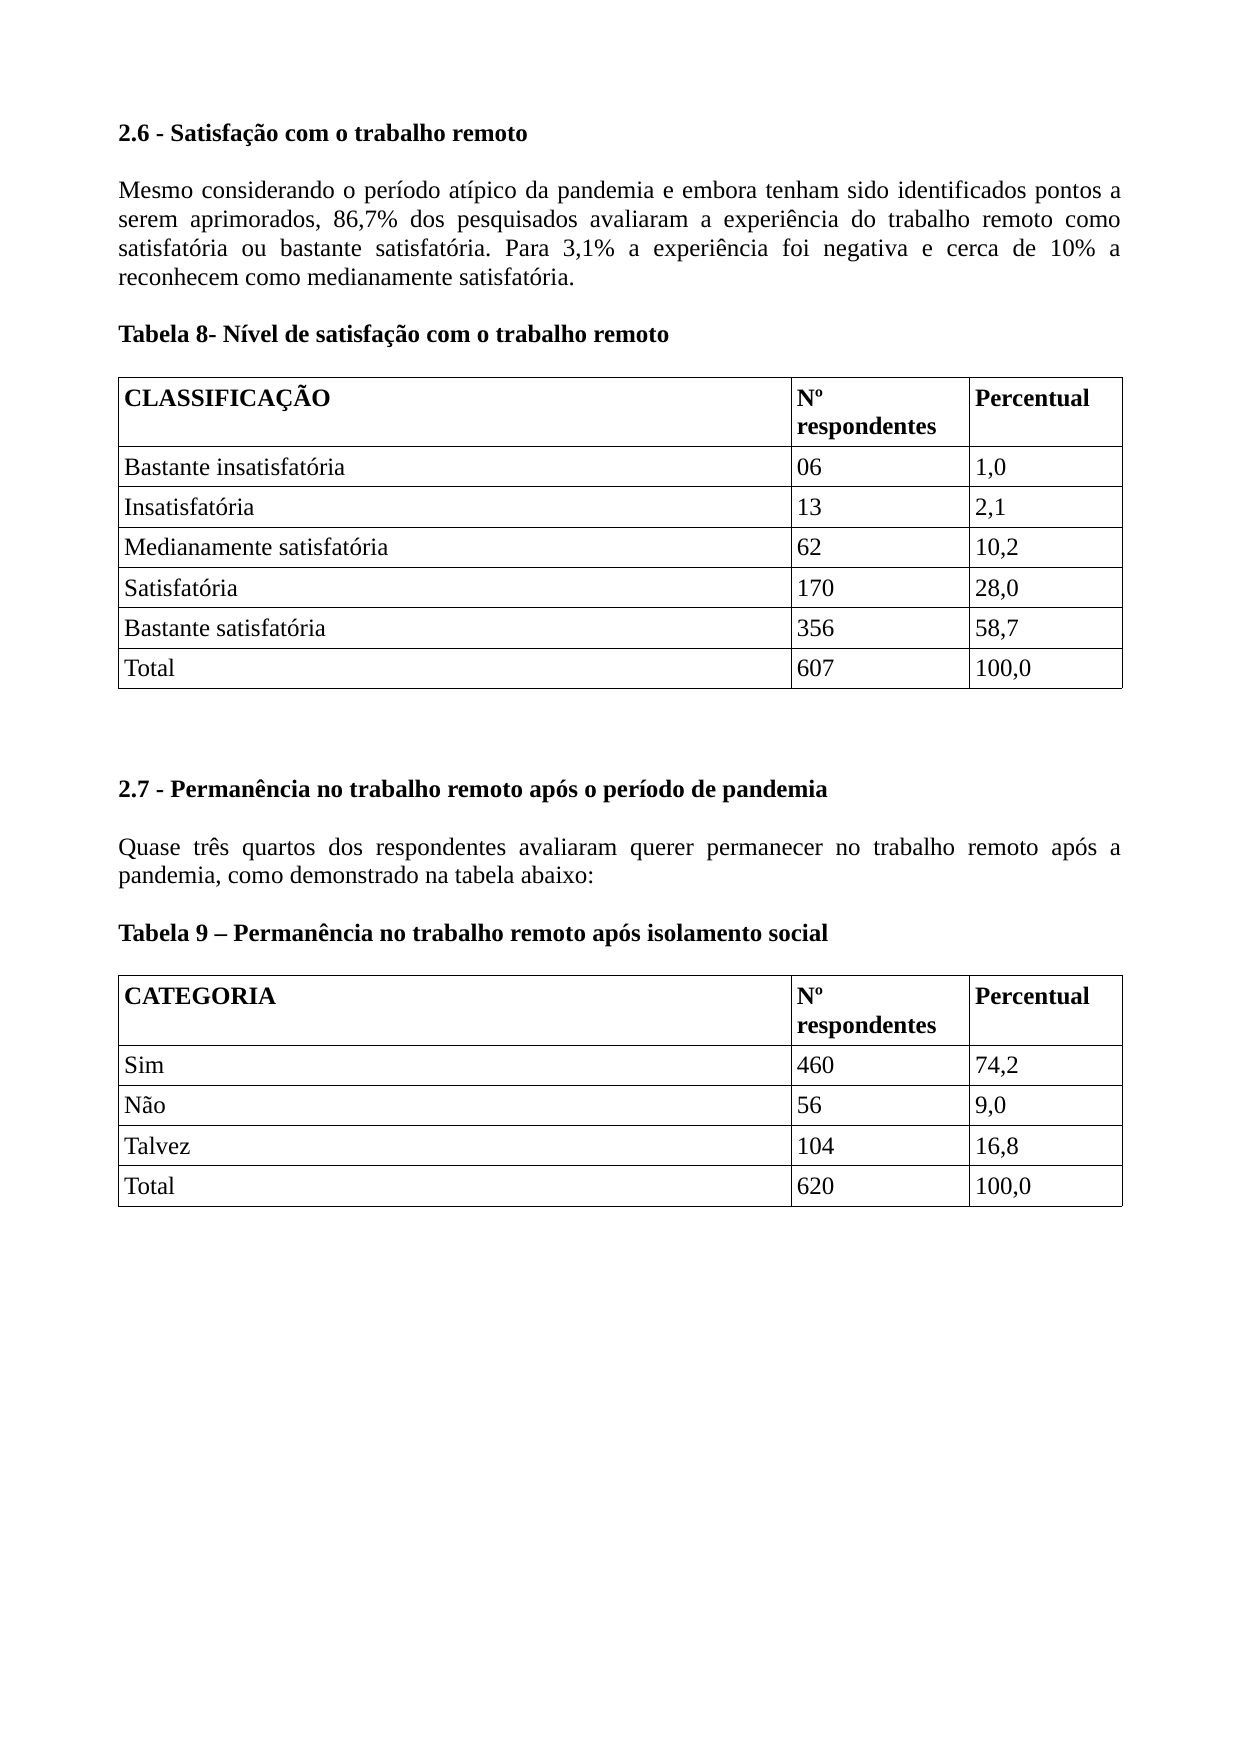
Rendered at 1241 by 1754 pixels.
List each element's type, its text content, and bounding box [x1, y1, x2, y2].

text Mesmo considerando o período atípico da pandemia e embora tenham sido identificados pontos a serem aprimorados, 86,7% dos pesquisados avaliaram a experiência do trabalho remoto como satisfatória ou bastante satisfatória. Para 3,1% a experiência foi negativa e cerca de 10% a reconhecem como medianamente satisfatória. [118, 176, 1122, 291]
table_cell 28,0 [970, 568, 1122, 607]
table_cell Talvez [119, 1126, 791, 1165]
table_cell Total [119, 1166, 791, 1206]
table_cell 460 [792, 1046, 969, 1085]
table_cell 10,2 [970, 528, 1122, 567]
text 2.7 - Permanência no trabalho remoto após o período de pandemia [118, 774, 1122, 803]
table_cell Medianamente satisfatória [119, 528, 791, 567]
table_cell 1,0 [970, 447, 1122, 486]
table_cell 100,0 [970, 1166, 1122, 1206]
table_cell 2,1 [970, 487, 1122, 527]
table_cell 620 [792, 1166, 969, 1206]
table_cell Bastante satisfatória [119, 608, 791, 647]
table_cell 356 [792, 608, 969, 647]
text Tabela 9 – Permanência no trabalho remoto após isolamento social [118, 918, 1122, 947]
table_cell Não [119, 1086, 791, 1125]
text Quase três quartos dos respondentes avaliaram querer permanecer no trabalho remoto após a pandemia, como demonstrado na tabela abaixo: [118, 832, 1122, 889]
table_cell 100,0 [970, 649, 1122, 688]
table_cell 58,7 [970, 608, 1122, 647]
text Tabela 8- Nível de satisfação com o trabalho remoto [118, 319, 1122, 348]
table_header Nº respondentes [792, 378, 969, 446]
table_cell 06 [792, 447, 969, 486]
table_cell Total [119, 649, 791, 688]
table_header CLASSIFICAÇÃO [119, 378, 791, 446]
table_header CATEGORIA [119, 976, 791, 1044]
table_cell 74,2 [970, 1046, 1122, 1085]
table_header Nº respondentes [792, 976, 969, 1044]
table_cell Sim [119, 1046, 791, 1085]
table_cell 170 [792, 568, 969, 607]
table_cell Insatisfatória [119, 487, 791, 527]
table_cell 56 [792, 1086, 969, 1125]
table_cell 104 [792, 1126, 969, 1165]
text 2.6 - Satisfação com o trabalho remoto [118, 118, 1122, 147]
table_cell 607 [792, 649, 969, 688]
table_cell 16,8 [970, 1126, 1122, 1165]
table_cell 9,0 [970, 1086, 1122, 1125]
table_header Percentual [970, 378, 1122, 446]
table_cell 13 [792, 487, 969, 527]
table_cell Bastante insatisfatória [119, 447, 791, 486]
table_cell Satisfatória [119, 568, 791, 607]
table_cell 62 [792, 528, 969, 567]
table_header Percentual [970, 976, 1122, 1044]
